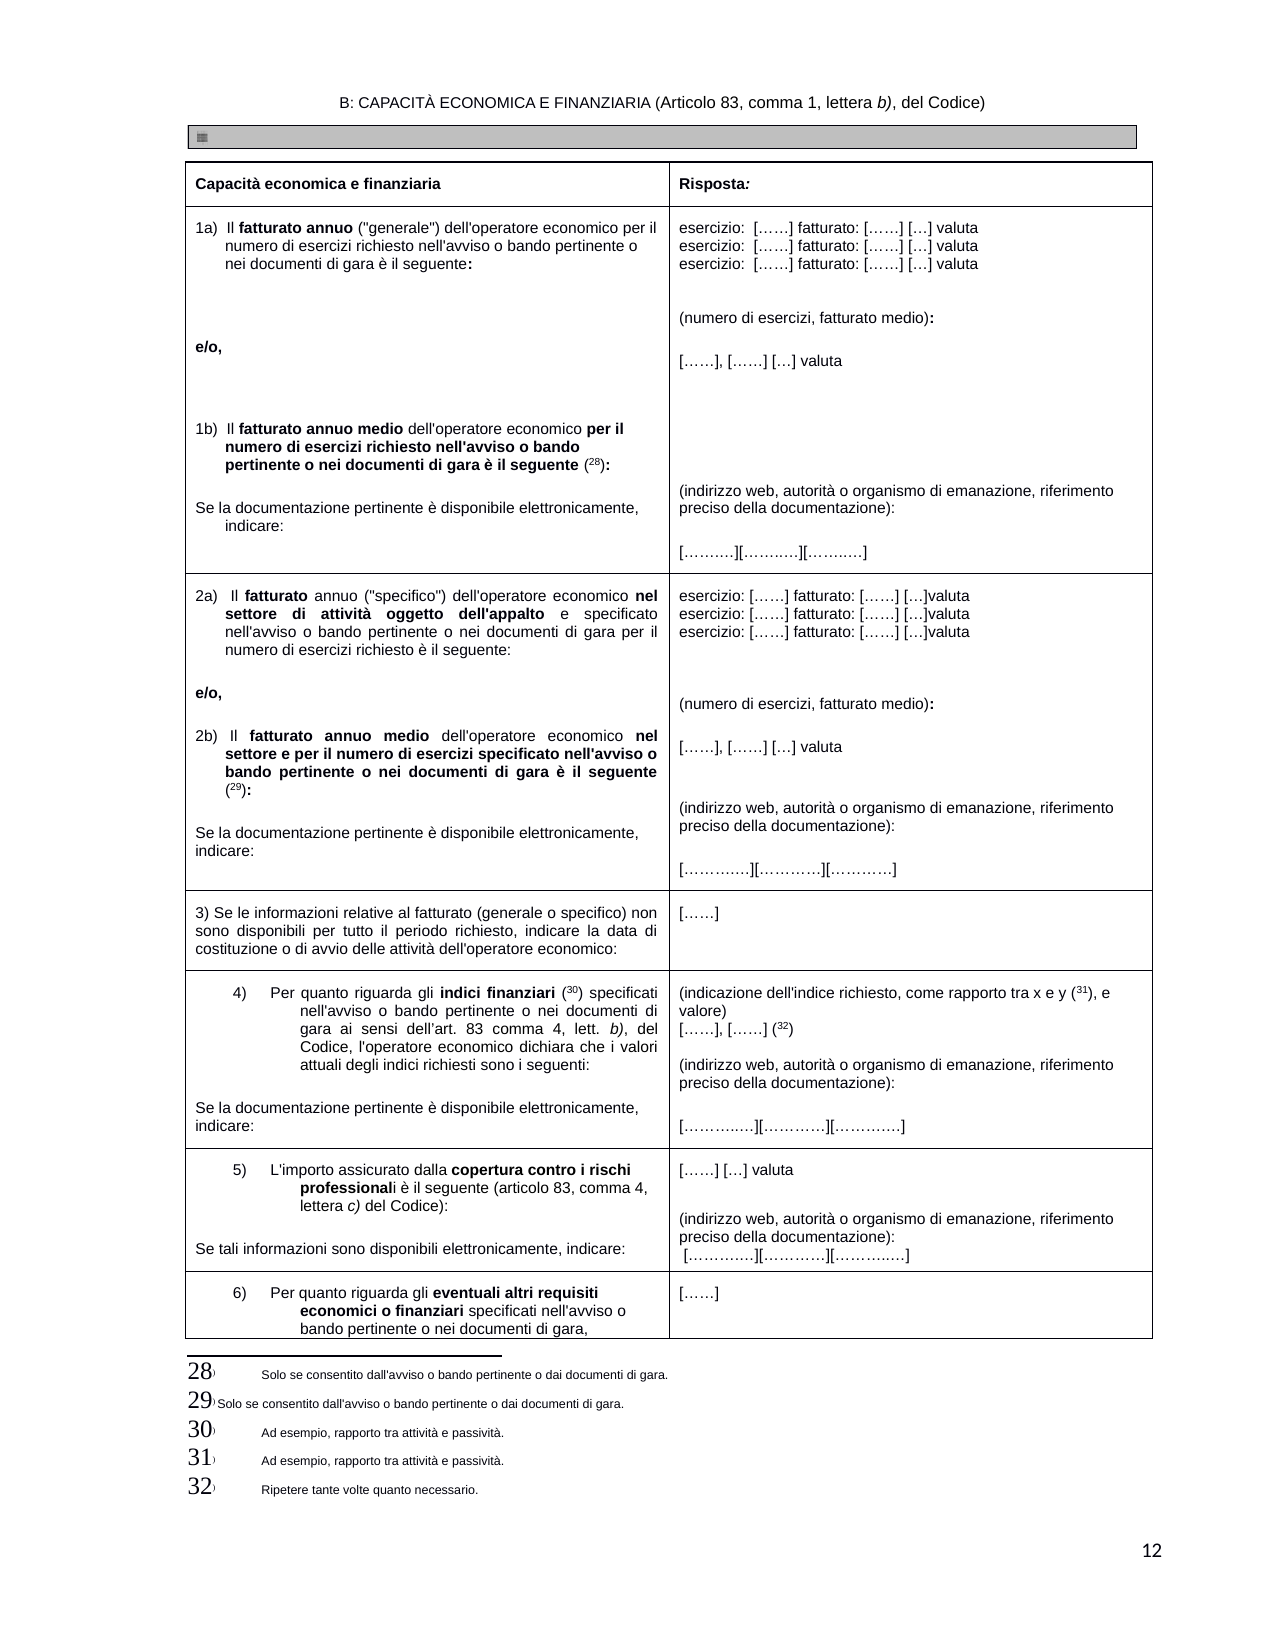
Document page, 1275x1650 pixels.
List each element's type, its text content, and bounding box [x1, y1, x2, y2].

table_cell 1a) Il fatturato annuo ("generale") dell'operatore economico per il numero di esercizi richiesto nell'avviso o bando pertinente o nei documenti di gara è il seguente: e/o, 1b) Il fatturato annuo medio dell'operatore economico per il numero di esercizi richiesto nell'avviso o bando pertinente o nei documenti di gara è il seguente (): Se la documentazione pertinente è disponibile elettronicamente, indicare: [186, 207, 669, 573]
table_cell L'importo assicurato dalla copertura contro i rischi professionali è il seguente (articolo 83, comma 4, lettera c) del Codice): Se tali informazioni sono disponibili elettronicamente, indicare: [186, 1149, 669, 1271]
table_header Risposta: [670, 163, 1152, 206]
table_cell 2a) Il fatturato annuo ("specifico") dell'operatore economico nel settore di attività oggetto dell'appalto e specificato nell'avviso o bando pertinente o nei documenti di gara per il numero di esercizi richiesto è il seguente: e/o, 2b) Il fatturato annuo medio dell'operatore economico nel settore e per il numero di esercizi specificato nell'avviso o bando pertinente o nei documenti di gara è il seguente (): Se la documentazione pertinente è disponibile elettronicamente, indicare: [186, 574, 669, 890]
table_cell [……] […] valuta (indirizzo web, autorità o organismo di emanazione, riferimento preciso della documentazione): [……….…][…………][………..…] [670, 1149, 1152, 1271]
table_cell [……] [670, 891, 1152, 970]
table_cell Per quanto riguarda gli eventuali altri requisiti economici o finanziari specificati nell'avviso o bando pertinente o nei documenti di gara, [186, 1272, 669, 1338]
table_cell Per quanto riguarda gli indici finanziari () specificati nell'avviso o bando pertinente o nei documenti di gara ai sensi dell’art. 83 comma 4, lett. b), del Codice, l'operatore economico dichiara che i valori attuali degli indici richiesti sono i seguenti: Se la documentazione pertinente è disponibile elettronicamente, indicare: [186, 971, 669, 1147]
table_cell esercizio: [……] fatturato: [……] […]valuta esercizio: [……] fatturato: [……] […]valuta esercizio: [……] fatturato: [……] […]valuta (numero di esercizi, fatturato medio): [……], [……] […] valuta (indirizzo web, autorità o organismo di emanazione, riferimento preciso della documentazione): [……….…][…………][…………] [670, 574, 1152, 890]
table_cell (indicazione dell'indice richiesto, come rapporto tra x e y (), e valore) [……], [……] () (indirizzo web, autorità o organismo di emanazione, riferimento preciso della documentazione): [………..…][…………][……….…] [670, 971, 1152, 1147]
table_header Capacità economica e finanziaria [186, 163, 669, 206]
title B: Capacità economica e finanziaria (Articolo 83, comma 1, lettera b), del Codice) [187, 93, 1137, 112]
table_cell [……] [670, 1272, 1152, 1338]
table_cell esercizio: [……] fatturato: [……] […] valuta esercizio: [……] fatturato: [……] […] valuta esercizio: [……] fatturato: [……] […] valuta (numero di esercizi, fatturato medio): [……], [……] […] valuta (indirizzo web, autorità o organismo di emanazione, riferimento preciso della documentazione): […….…][……..…][……..…] [670, 207, 1152, 573]
table_cell 3) Se le informazioni relative al fatturato (generale o specifico) non sono disponibili per tutto il periodo richiesto, indicare la data di costituzione o di avvio delle attività dell'operatore economico: [186, 891, 669, 970]
text Tale Sezione è da compilare solo se le informazioni sono state richieste espressamente dall’amministrazione aggiudicatrice o dall’ente aggiudicatore nell’avviso o bando pertinente o nei documenti di gara. [189, 126, 1136, 148]
